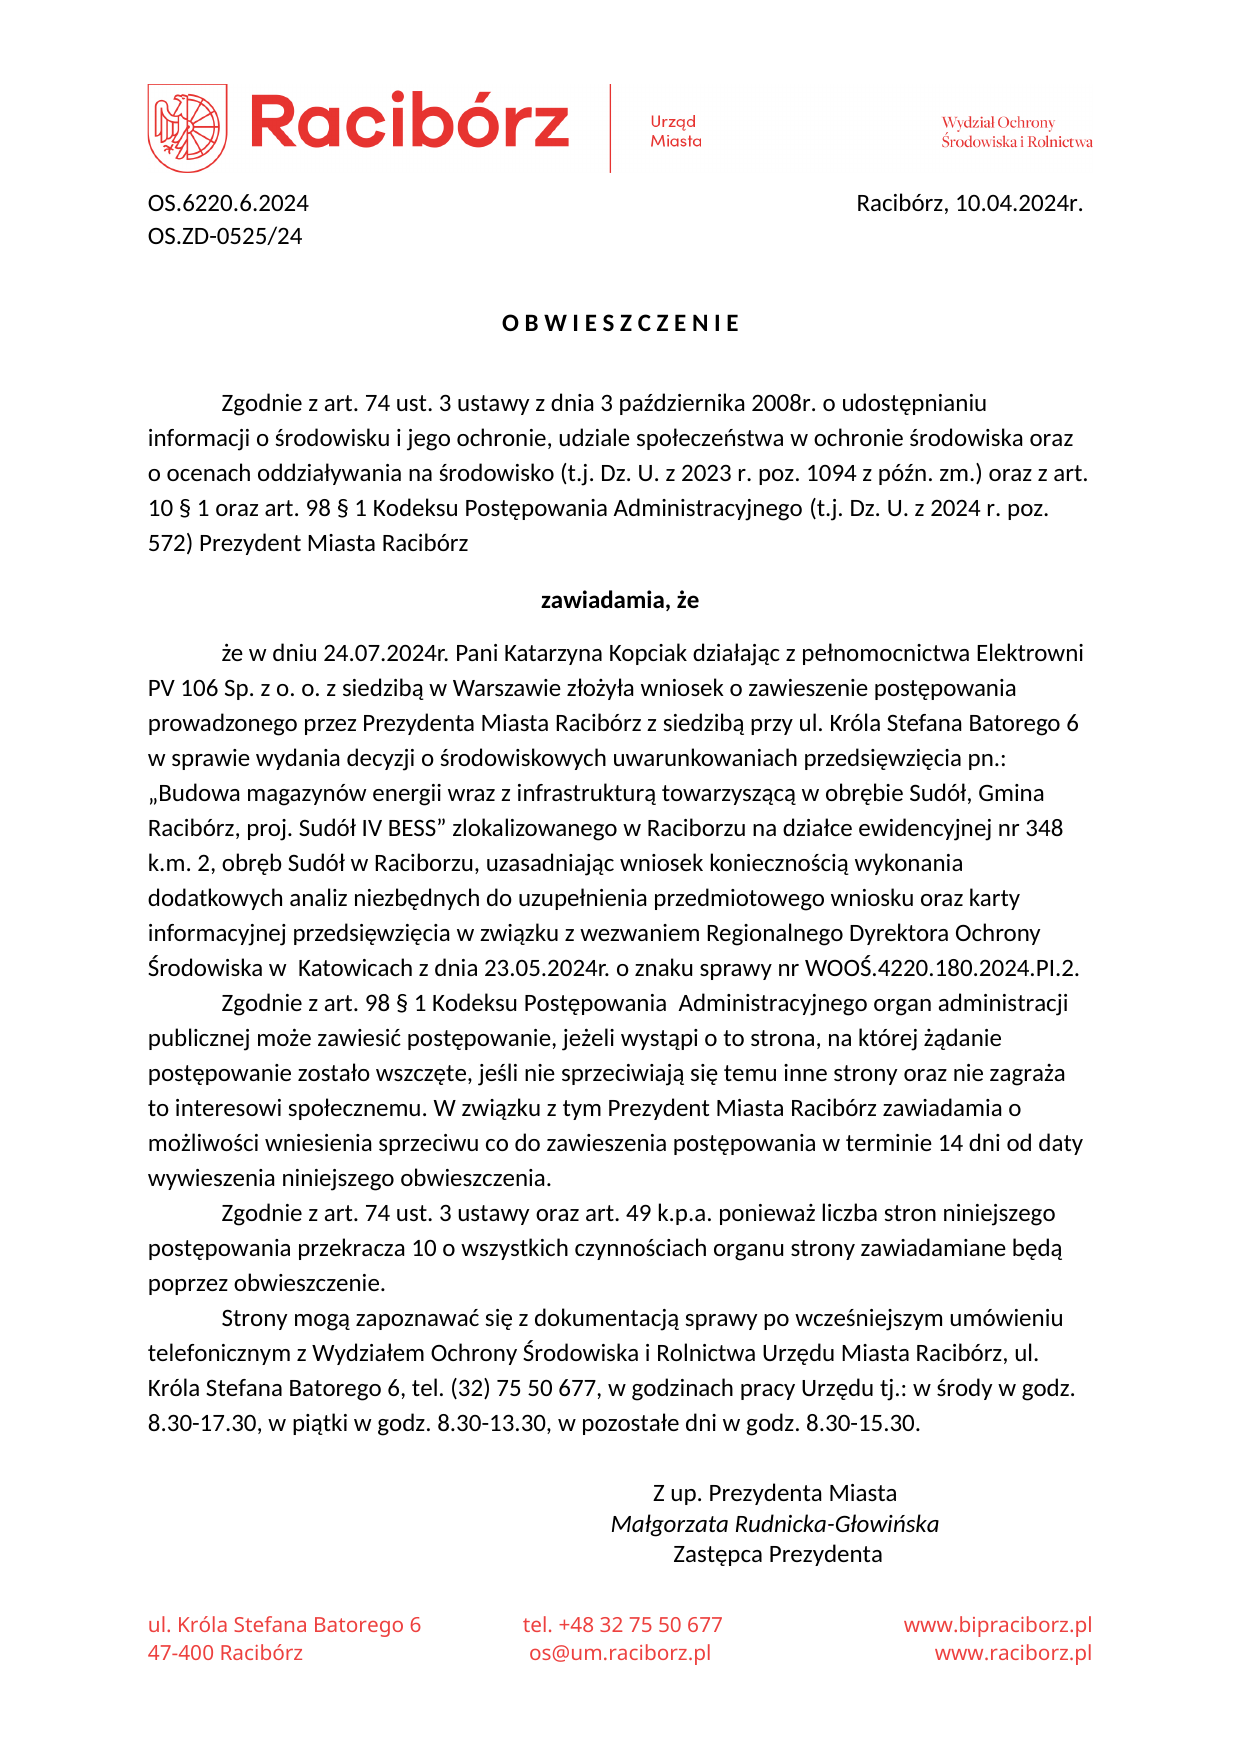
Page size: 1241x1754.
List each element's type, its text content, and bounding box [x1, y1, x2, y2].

text Małgorzata Rudnicka-Głowińska [148, 1508, 1107, 1538]
text OS.6220.6.2024 Racibórz, 10.04.2024r. OS.ZD-0525/24 [148, 187, 1093, 251]
text Strony mogą zapoznawać się z dokumentacją sprawy po wcześniejszym umówieniu telefonicznym z Wydziałem Ochrony Środowiska i Rolnictwa Urzędu Miasta Racibórz, ul. Króla Stefana Batorego 6, tel. (32) 75 50 677, w godzinach pracy Urzędu tj.: w środy w godz. 8.30-17.30, w piątki w godz. 8.30-13.30, w pozostałe dni w godz. 8.30-15.30. [148, 1302, 1093, 1438]
subtitle zawiadamia, że [148, 584, 1093, 615]
text Zgodnie z art. 98 § 1 Kodeksu Postępowania Administracyjnego organ administracji [148, 987, 1093, 1018]
text Zgodnie z art. 74 ust. 3 ustawy oraz art. 49 k.p.a. ponieważ liczba stron niniejszego postępowania przekracza 10 o wszystkich czynnościach organu strony zawiadamiane będą poprzez obwieszczenie. [148, 1197, 1093, 1298]
text publicznej może zawiesić postępowanie, jeżeli wystąpi o to strona, na której żądanie postępowanie zostało wszczęte, jeśli nie sprzeciwiają się temu inne strony oraz nie zagraża to interesowi społecznemu. W związku z tym Prezydent Miasta Racibórz zawiadamia o możliwości wniesienia sprzeciwu co do zawieszenia postępowania w terminie 14 dni od daty wywieszenia niniejszego obwieszczenia. [148, 1022, 1093, 1193]
text Zastępca Prezydenta [148, 1538, 1107, 1569]
picture [147, 84, 1093, 173]
text Z up. Prezydenta Miasta [148, 1477, 1107, 1508]
text że w dniu 24.07.2024r. Pani Katarzyna Kopciak działając z pełnomocnictwa Elektrowni PV 106 Sp. z o. o. z siedzibą w Warszawie złożyła wniosek o zawieszenie postępowania prowadzonego przez Prezydenta Miasta Racibórz z siedzibą przy ul. Króla Stefana Batorego 6 w sprawie wydania decyzji o środowiskowych uwarunkowaniach przedsięwzięcia pn.: „Budowa magazynów energii wraz z infrastrukturą towarzyszącą w obrębie Sudół, Gmina Racibórz, proj. Sudół IV BESS” zlokalizowanego w Raciborzu na działce ewidencyjnej nr 348 k.m. 2, obręb Sudół w Raciborzu, uzasadniając wniosek koniecznością wykonania dodatkowych analiz niezbędnych do uzupełnienia przedmiotowego wniosku oraz karty informacyjnej przedsięwzięcia w związku z wezwaniem Regionalnego Dyrektora Ochrony Środowiska w Katowicach z dnia 23.05.2024r. o znaku sprawy nr WOOŚ.4220.180.2024.PI.2. [148, 637, 1093, 983]
text O B W I E S Z C Z E N I E [148, 307, 1093, 338]
text Zgodnie z art. 74 ust. 3 ustawy z dnia 3 października 2008r. o udostępnianiu informacji o środowisku i jego ochronie, udziale społeczeństwa w ochronie środowiska oraz o ocenach oddziaływania na środowisko (t.j. Dz. U. z 2023 r. poz. 1094 z późn. zm.) oraz z art. 10 § 1 oraz art. 98 § 1 Kodeksu Postępowania Administracyjnego (t.j. Dz. U. z 2024 r. poz. 572) Prezydent Miasta Racibórz [148, 388, 1093, 558]
